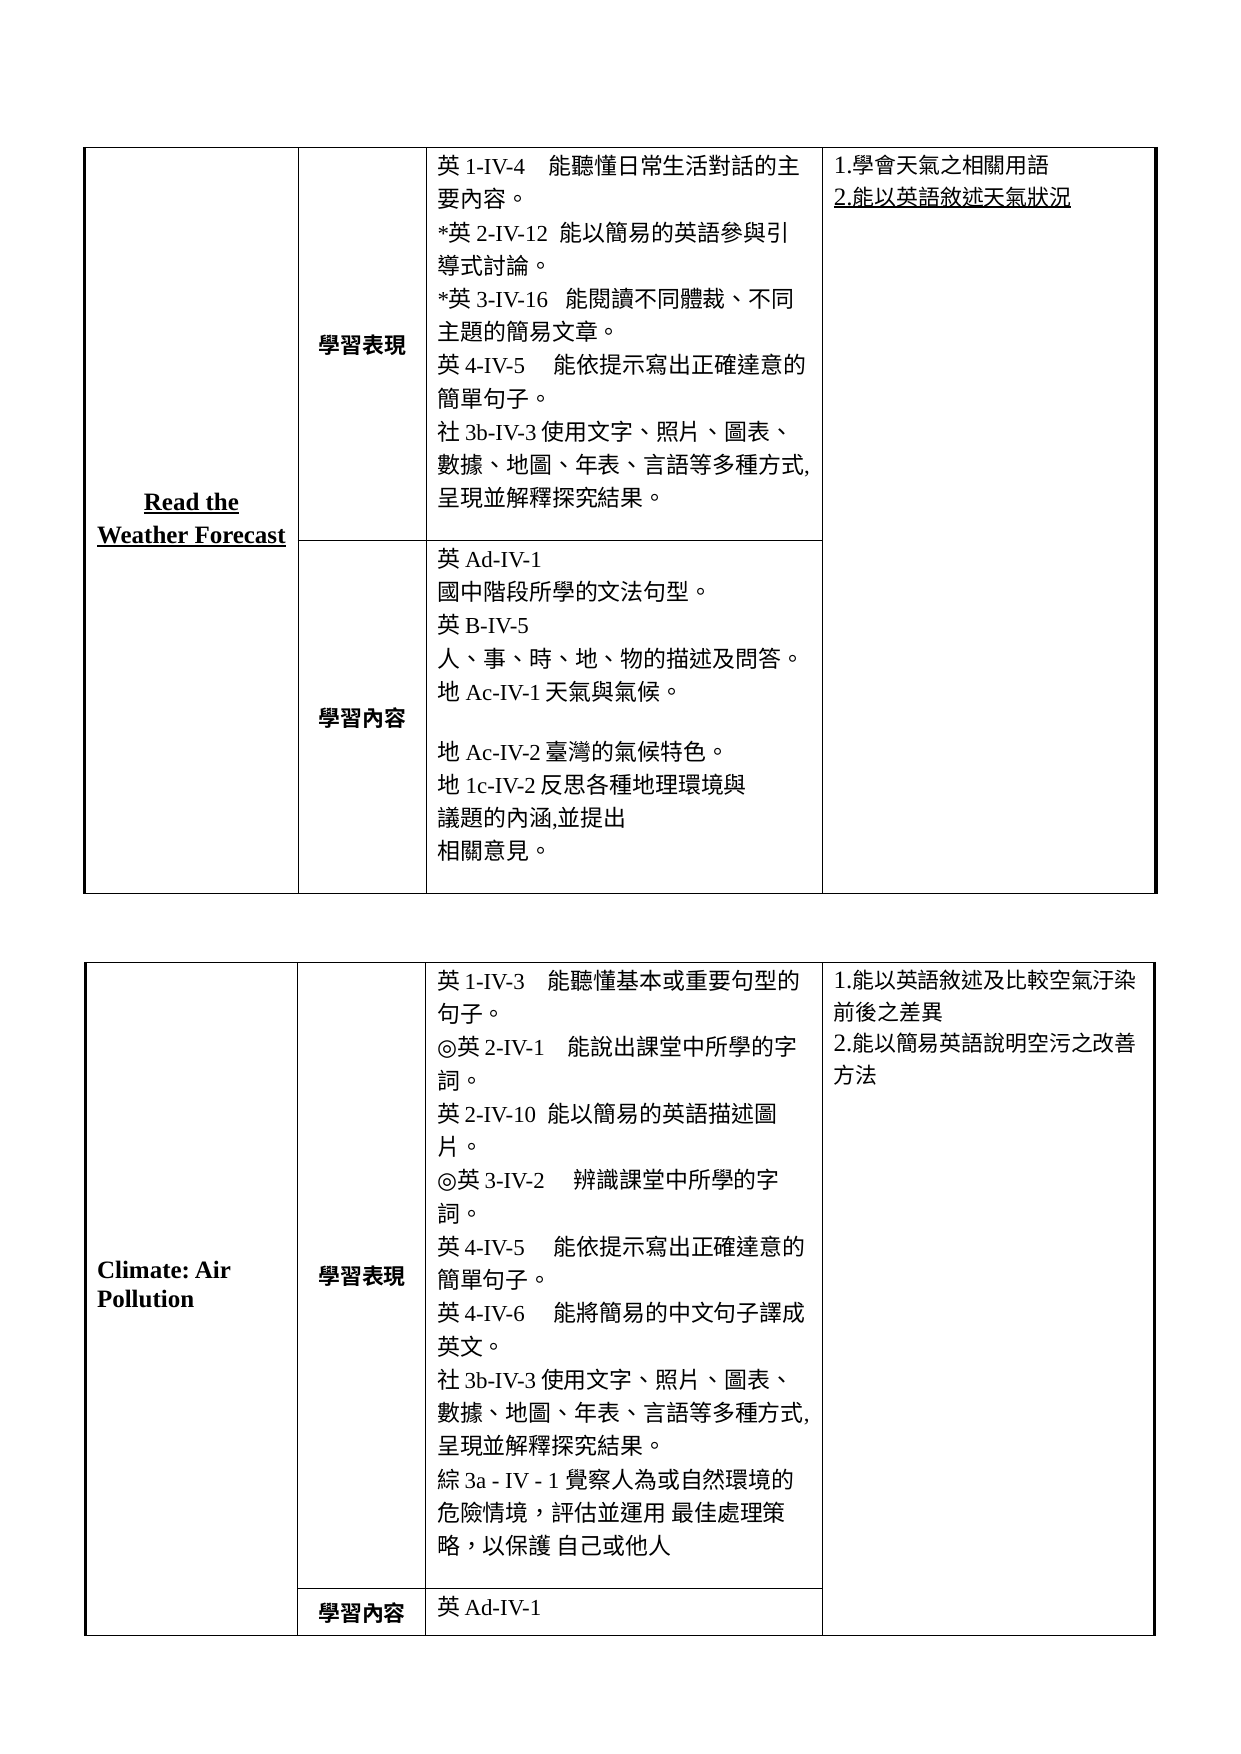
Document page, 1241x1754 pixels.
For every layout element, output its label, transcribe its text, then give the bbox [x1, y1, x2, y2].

table_cell 英Ad-IV-1 [426, 1589, 822, 1635]
table_header 學習表現 [298, 963, 425, 1587]
table_header 英1-IV-3 能聽懂基本或重要句型的句子。 ◎英2-IV-1 能說出課堂中所學的字詞。 英2-IV-10 能以簡易的英語描述圖片。 ◎英3-IV-2 辨識課堂中所學的字詞。 英4-IV-5 能依提示寫出正確達意的簡單句子。 英4-IV-6 能將簡易的中文句子譯成英文。 社3b-IV-3使用文字、照片、圖表、數據、地圖、年表、言語等多種方式,呈現並解釋探究結果。 綜3a - IV - 1 覺察人為或自然環境的 危險情境，評估並運用 最佳處理策略，以保護 自己或他人 [426, 963, 822, 1587]
table_header 1.能以英語敘述及比較空氣汙染前後之差異 2.能以簡易英語說明空污之改善方法 [823, 963, 1153, 1635]
table_cell 學習內容 [298, 1589, 425, 1635]
table_header Read the Weather Forecast [86, 148, 298, 893]
table_header Climate: Air Pollution [87, 963, 297, 1635]
table_header 學習表現 [299, 148, 426, 540]
table_header 英1-IV-4 能聽懂日常生活對話的主要內容。 *英2-IV-12 能以簡易的英語參與引導式討論。 *英3-IV-16 能閱讀不同體裁、不同主題的簡易文章。 英4-IV-5 能依提示寫出正確達意的簡單句子。 社3b-IV-3使用文字、照片、圖表、數據、地圖、年表、言語等多種方式,呈現並解釋探究結果。 [427, 148, 822, 540]
table_cell 學習內容 [299, 541, 426, 893]
table_cell 英Ad-IV-1 國中階段所學的文法句型。 英B-IV-5 人、事、時、地、物的描述及問答。 地 Ac-IV-1天氣與氣候。 地 Ac-IV-2臺灣的氣候特色。 地 1c-IV-2反思各種地理環境與 議題的內涵,並提出 相關意見。 [427, 541, 822, 893]
table_header 1.學會天氣之相關用語 2.能以英語敘述天氣狀況 [823, 148, 1154, 893]
